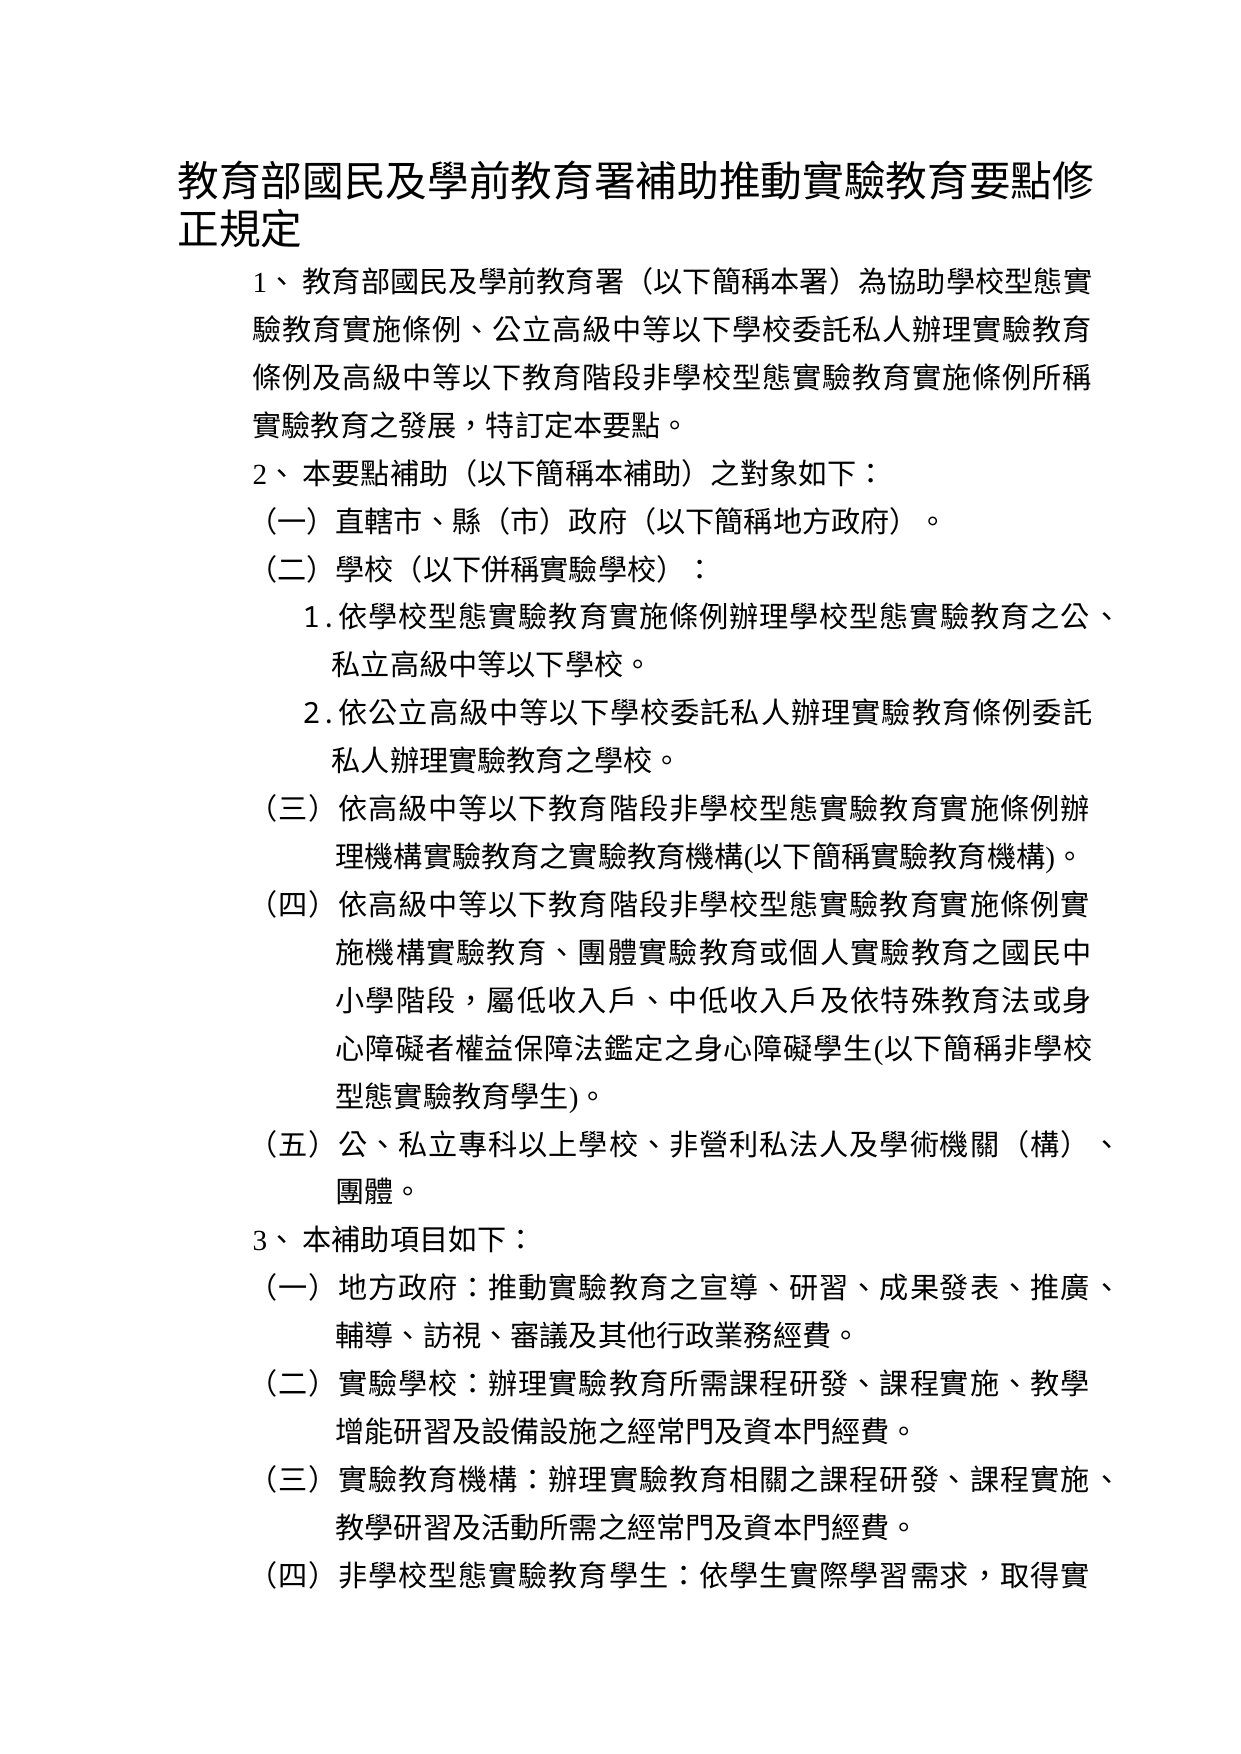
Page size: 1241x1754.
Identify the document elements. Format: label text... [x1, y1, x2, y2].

text 1.依學校型態實驗教育實施條例辦理學校型態實驗教育之公、私立高級中等以下學校。 [302, 589, 1092, 685]
text （二）學校（以下併稱實驗學校）： [248, 542, 1092, 589]
text （四）非學校型態實驗教育學生：依學生實際學習需求，取得實 [248, 1548, 1092, 1596]
text （一）直轄市、縣（市）政府（以下簡稱地方政府）。 [248, 494, 1092, 542]
text 教育部國民及學前教育署補助推動實驗教育要點修正規定 [177, 158, 1117, 254]
text （五）公、私立專科以上學校、非營利私法人及學術機關（構）、團體。 [248, 1117, 1092, 1212]
text （三）實驗教育機構：辦理實驗教育相關之課程研發、課程實施、教學研習及活動所需之經常門及資本門經費。 [248, 1452, 1092, 1548]
list 本要點補助（以下簡稱本補助）之對象如下： [252, 446, 1092, 494]
list 本補助項目如下： [252, 1212, 1092, 1260]
text 2.依公立高級中等以下學校委託私人辦理實驗教育條例委託私人辦理實驗教育之學校。 [302, 685, 1092, 781]
text （一）地方政府：推動實驗教育之宣導、研習、成果發表、推廣、輔導、訪視、審議及其他行政業務經費。 [248, 1260, 1092, 1356]
text （四）依高級中等以下教育階段非學校型態實驗教育實施條例實施機構實驗教育、團體實驗教育或個人實驗教育之國民中小學階段，屬低收入戶、中低收入戶及依特殊教育法或身心障礙者權益保障法鑑定之身心障礙學生(以下簡稱非學校型態實驗教育學生)。 [248, 877, 1092, 1117]
text （三）依高級中等以下教育階段非學校型態實驗教育實施條例辦理機構實驗教育之實驗教育機構(以下簡稱實驗教育機構)。 [248, 781, 1092, 877]
text （二）實驗學校：辦理實驗教育所需課程研發、課程實施、教學增能研習及設備設施之經常門及資本門經費。 [248, 1356, 1092, 1452]
list 教育部國民及學前教育署（以下簡稱本署）為協助學校型態實驗教育實施條例、公立高級中等以下學校委託私人辦理實驗教育條例及高級中等以下教育階段非學校型態實驗教育實施條例所稱實驗教育之發展，特訂定本要點。 [252, 254, 1092, 446]
